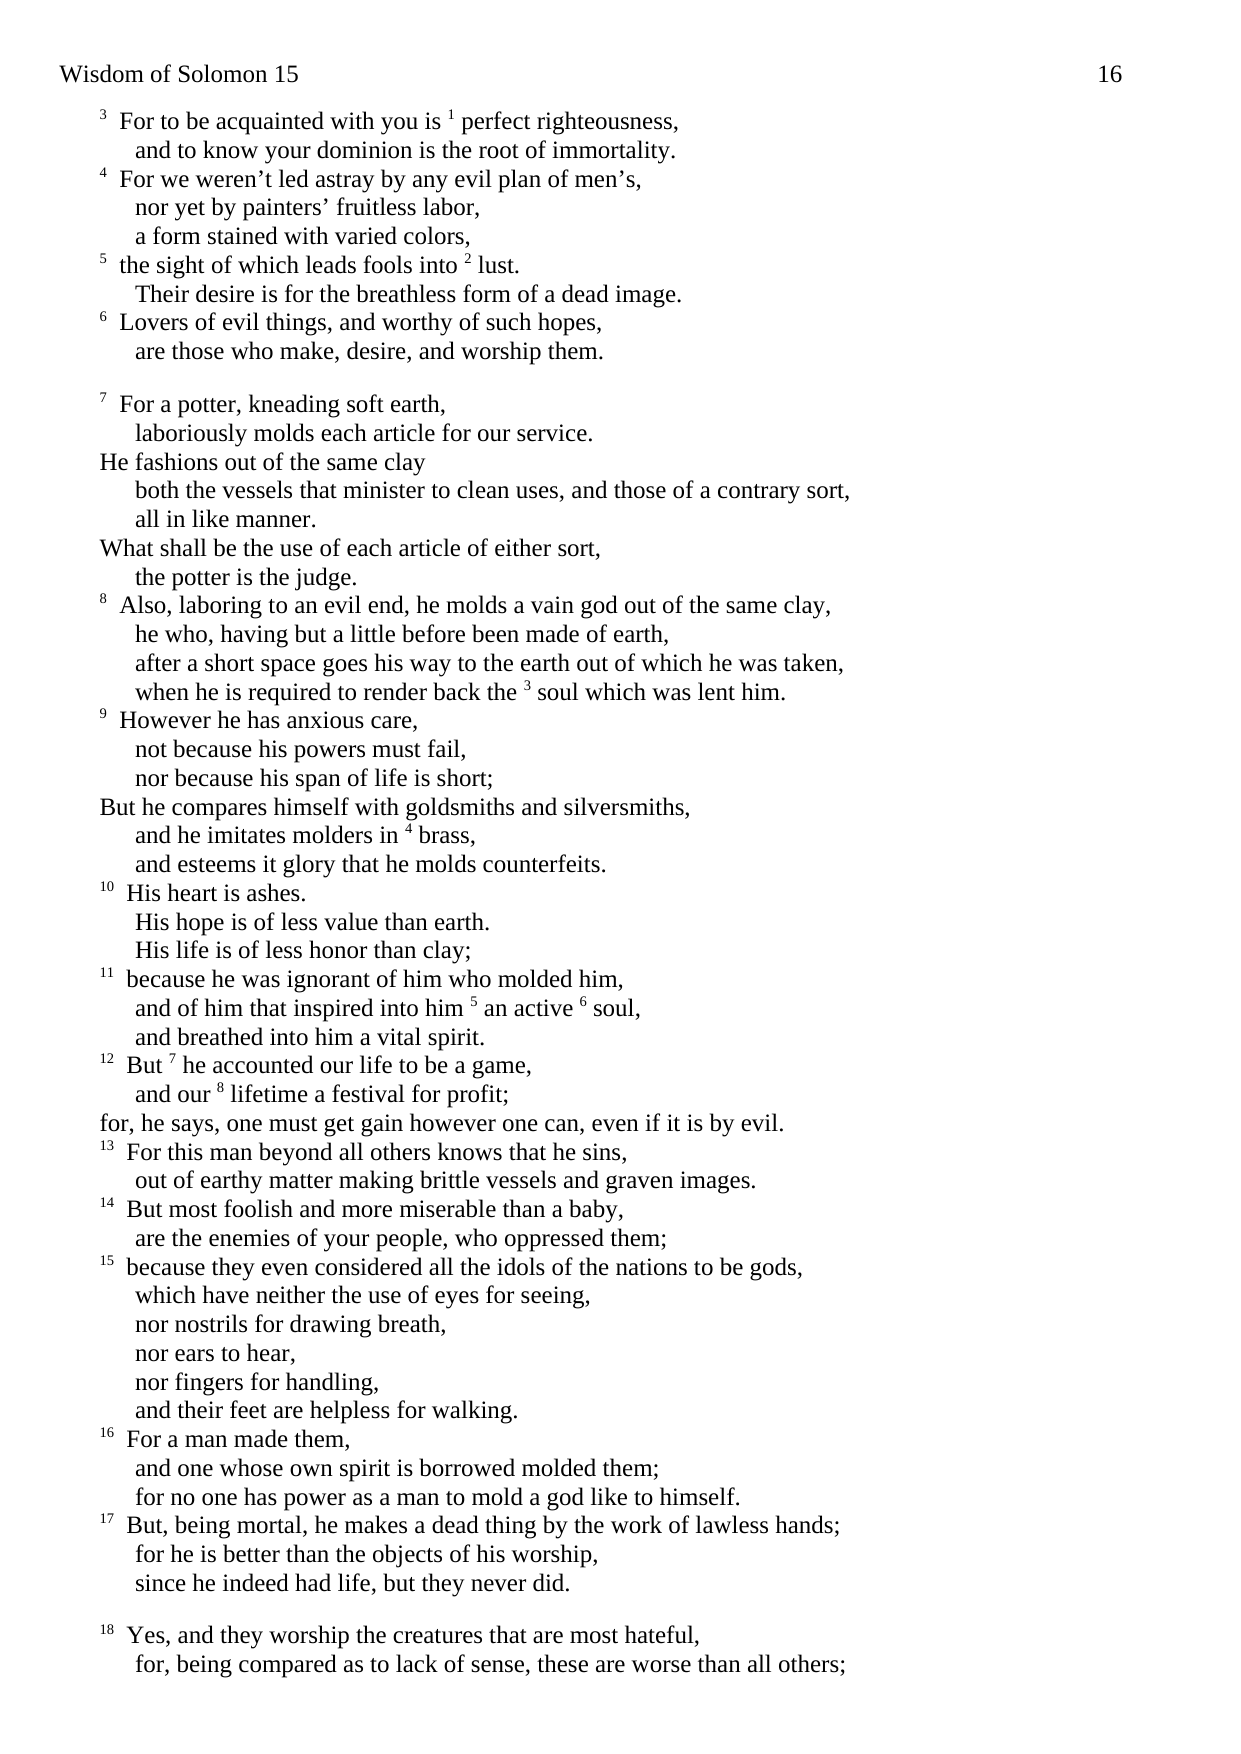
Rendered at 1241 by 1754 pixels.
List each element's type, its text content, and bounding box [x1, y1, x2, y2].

text His life is of less honor than clay; [135, 935, 1122, 964]
text both the vessels that minister to clean uses, and those of a contrary sort, [135, 475, 1122, 504]
text and to know your dominion is the root of immortality. [135, 135, 1122, 164]
text nor because his span of life is short; [135, 763, 1122, 792]
text and their feet are helpless for walking. [135, 1395, 1122, 1424]
text 14 But most foolish and more miserable than a baby, [99, 1194, 1122, 1223]
text nor fingers for handling, [135, 1367, 1122, 1395]
text 17 But, being mortal, he makes a dead thing by the work of lawless hands; [99, 1510, 1122, 1539]
text are those who make, desire, and worship them. [135, 336, 1122, 365]
text His hope is of less value than earth. [135, 907, 1122, 935]
text 8 Also, laboring to an evil end, he molds a vain god out of the same clay, [99, 590, 1122, 619]
text and he imitates molders in 4 brass, [135, 820, 1122, 849]
text 12 But 7 he accounted our life to be a game, [99, 1050, 1122, 1079]
text and breathed into him a vital spirit. [135, 1022, 1122, 1050]
text 4 For we weren’t led astray by any evil plan of men’s, [99, 164, 1122, 192]
text he who, having but a little before been made of earth, [135, 619, 1122, 648]
text Their desire is for the breathless form of a dead image. [135, 279, 1122, 307]
text nor yet by painters’ fruitless labor, [135, 192, 1122, 221]
text and our 8 lifetime a festival for profit; [135, 1079, 1122, 1108]
text 10 His heart is ashes. [99, 878, 1122, 907]
text all in like manner. [135, 504, 1122, 533]
text 13 For this man beyond all others knows that he sins, [99, 1137, 1122, 1165]
text which have neither the use of eyes for seeing, [135, 1280, 1122, 1309]
text 5 the sight of which leads fools into 2 lust. [99, 250, 1122, 279]
text for, he says, one must get gain however one can, even if it is by evil. [99, 1108, 1122, 1137]
text when he is required to render back the 3 soul which was lent him. [135, 677, 1122, 705]
text laboriously molds each article for our service. [135, 418, 1122, 447]
text But he compares himself with goldsmiths and silversmiths, [99, 792, 1122, 820]
text nor nostrils for drawing breath, [135, 1309, 1122, 1338]
text 16 For a man made them, [99, 1424, 1122, 1453]
text for no one has power as a man to mold a god like to himself. [135, 1482, 1122, 1510]
text nor ears to hear, [135, 1338, 1122, 1367]
text after a short space goes his way to the earth out of which he was taken, [135, 648, 1122, 677]
text since he indeed had life, but they never did. [135, 1568, 1122, 1597]
text for he is better than the objects of his worship, [135, 1539, 1122, 1568]
text 6 Lovers of evil things, and worthy of such hopes, [99, 307, 1122, 336]
text 7 For a potter, kneading soft earth, [99, 389, 1122, 418]
text the potter is the judge. [135, 562, 1122, 590]
text He fashions out of the same clay [99, 447, 1122, 475]
text 9 However he has anxious care, [99, 705, 1122, 734]
text not because his powers must fail, [135, 734, 1122, 763]
text 15 because they even considered all the idols of the nations to be gods, [99, 1252, 1122, 1280]
text 11 because he was ignorant of him who molded him, [99, 964, 1122, 993]
text and of him that inspired into him 5 an active 6 soul, [135, 993, 1122, 1022]
text What shall be the use of each article of either sort, [99, 533, 1122, 562]
text out of earthy matter making brittle vessels and graven images. [135, 1165, 1122, 1194]
text and esteems it glory that he molds counterfeits. [135, 849, 1122, 878]
text a form stained with varied colors, [135, 221, 1122, 250]
text for, being compared as to lack of sense, these are worse than all others; [135, 1649, 1122, 1678]
text are the enemies of your people, who oppressed them; [135, 1223, 1122, 1252]
text and one whose own spirit is borrowed molded them; [135, 1453, 1122, 1482]
text 18 Yes, and they worship the creatures that are most hateful, [99, 1621, 1122, 1649]
text 3 For to be acquainted with you is 1 perfect righteousness, [99, 106, 1122, 135]
